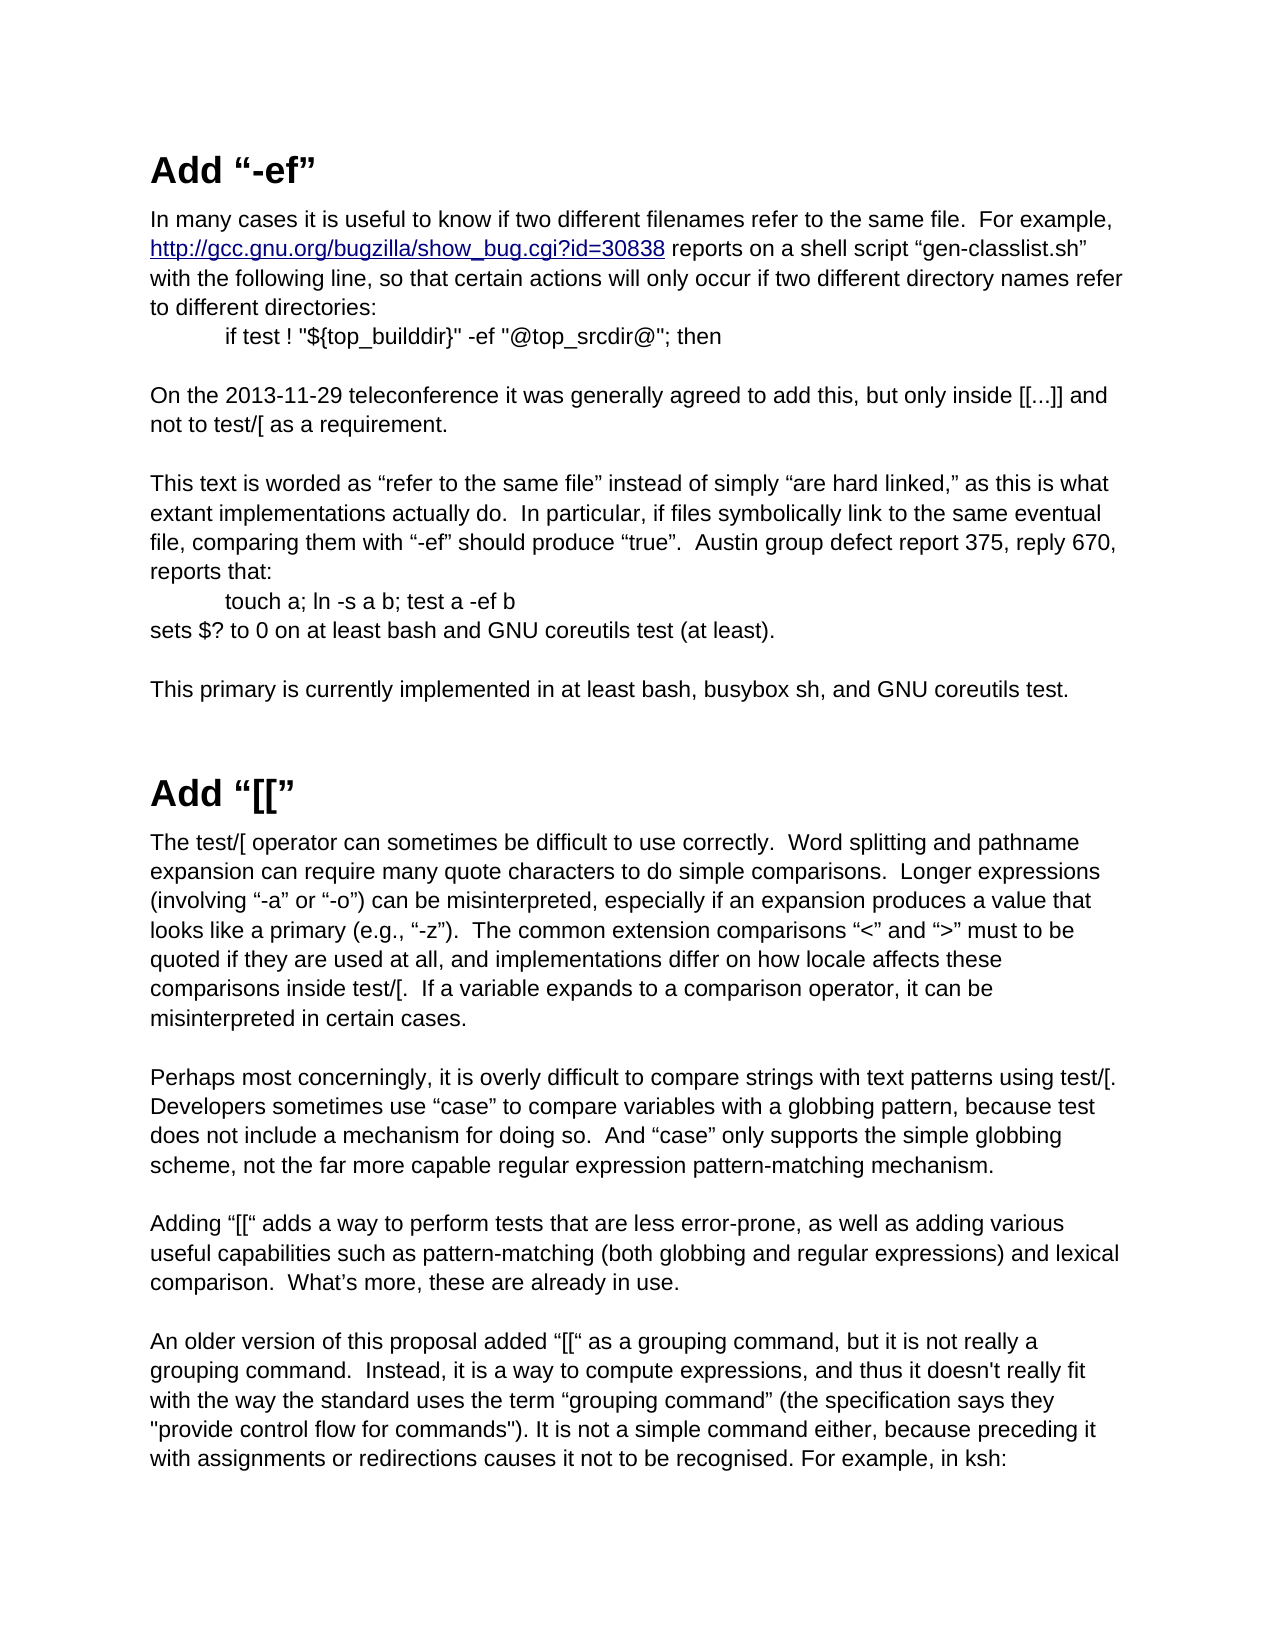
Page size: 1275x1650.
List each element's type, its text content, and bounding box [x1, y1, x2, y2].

text An older version of this proposal added “[[“ as a grouping command, but it is not really a grouping command. Instead, it is a way to compute expressions, and thus it doesn't really fit with the way the standard uses the term “grouping command” (the specification says they "provide control flow for commands"). It is not a simple command either, because preceding it with assignments or redirections causes it not to be recognised. For example, in ksh: [150, 1328, 1125, 1472]
text if test ! "${top_builddir}" -ef "@top_srcdir@"; then [150, 324, 1125, 349]
text This text is worded as “refer to the same file” instead of simply “are hard linked,” as this is what extant implementations actually do. In particular, if files symbolically link to the same eventual file, comparing them with “-ef” should produce “true”. Austin group defect report 375, reply 670, reports that: [150, 471, 1125, 584]
text touch a; ln -s a b; test a -ef b [150, 588, 1125, 614]
subtitle Add “-ef” [150, 150, 1125, 192]
text On the 2013-11-29 teleconference it was generally agreed to add this, but only inside [[...]] and not to test/[ as a requirement. [150, 383, 1125, 438]
text Adding “[[“ adds a way to perform tests that are less error-prone, as well as adding various useful capabilities such as pattern-matching (both globbing and regular expressions) and lexical comparison. What’s more, these are already in use. [150, 1211, 1125, 1295]
text This primary is currently implemented in at least bash, busybox sh, and GNU coreutils test. [150, 676, 1125, 702]
subtitle Add “[[” [150, 773, 1125, 814]
text In many cases it is useful to know if two different filenames refer to the same file. For example, http://gcc.gnu.org/bugzilla/show_bug.cgi?id=30838 reports on a shell script “gen-classlist.sh” with the following line, so that certain actions will only occur if two different directory names refer to different directories: [150, 206, 1125, 320]
text sets $? to 0 on at least bash and GNU coreutils test (at least). [150, 618, 1125, 643]
text Perhaps most concerningly, it is overly difficult to compare strings with text patterns using test/[. Developers sometimes use “case” to compare variables with a globbing pattern, because test does not include a mechanism for doing so. And “case” only supports the simple globbing scheme, not the far more capable regular expression pattern-matching mechanism. [150, 1064, 1125, 1178]
text The test/[ operator can sometimes be difficult to use correctly. Word splitting and pathname expansion can require many quote characters to do simple comparisons. Longer expressions (involving “-a” or “-o”) can be misinterpreted, especially if an expansion produces a value that looks like a primary (e.g., “-z”). The common extension comparisons “<” and “>” must to be quoted if they are used at all, and implementations differ on how locale affects these comparisons inside test/[. If a variable expands to a comparison operator, it can be misinterpreted in certain cases. [150, 829, 1125, 1031]
